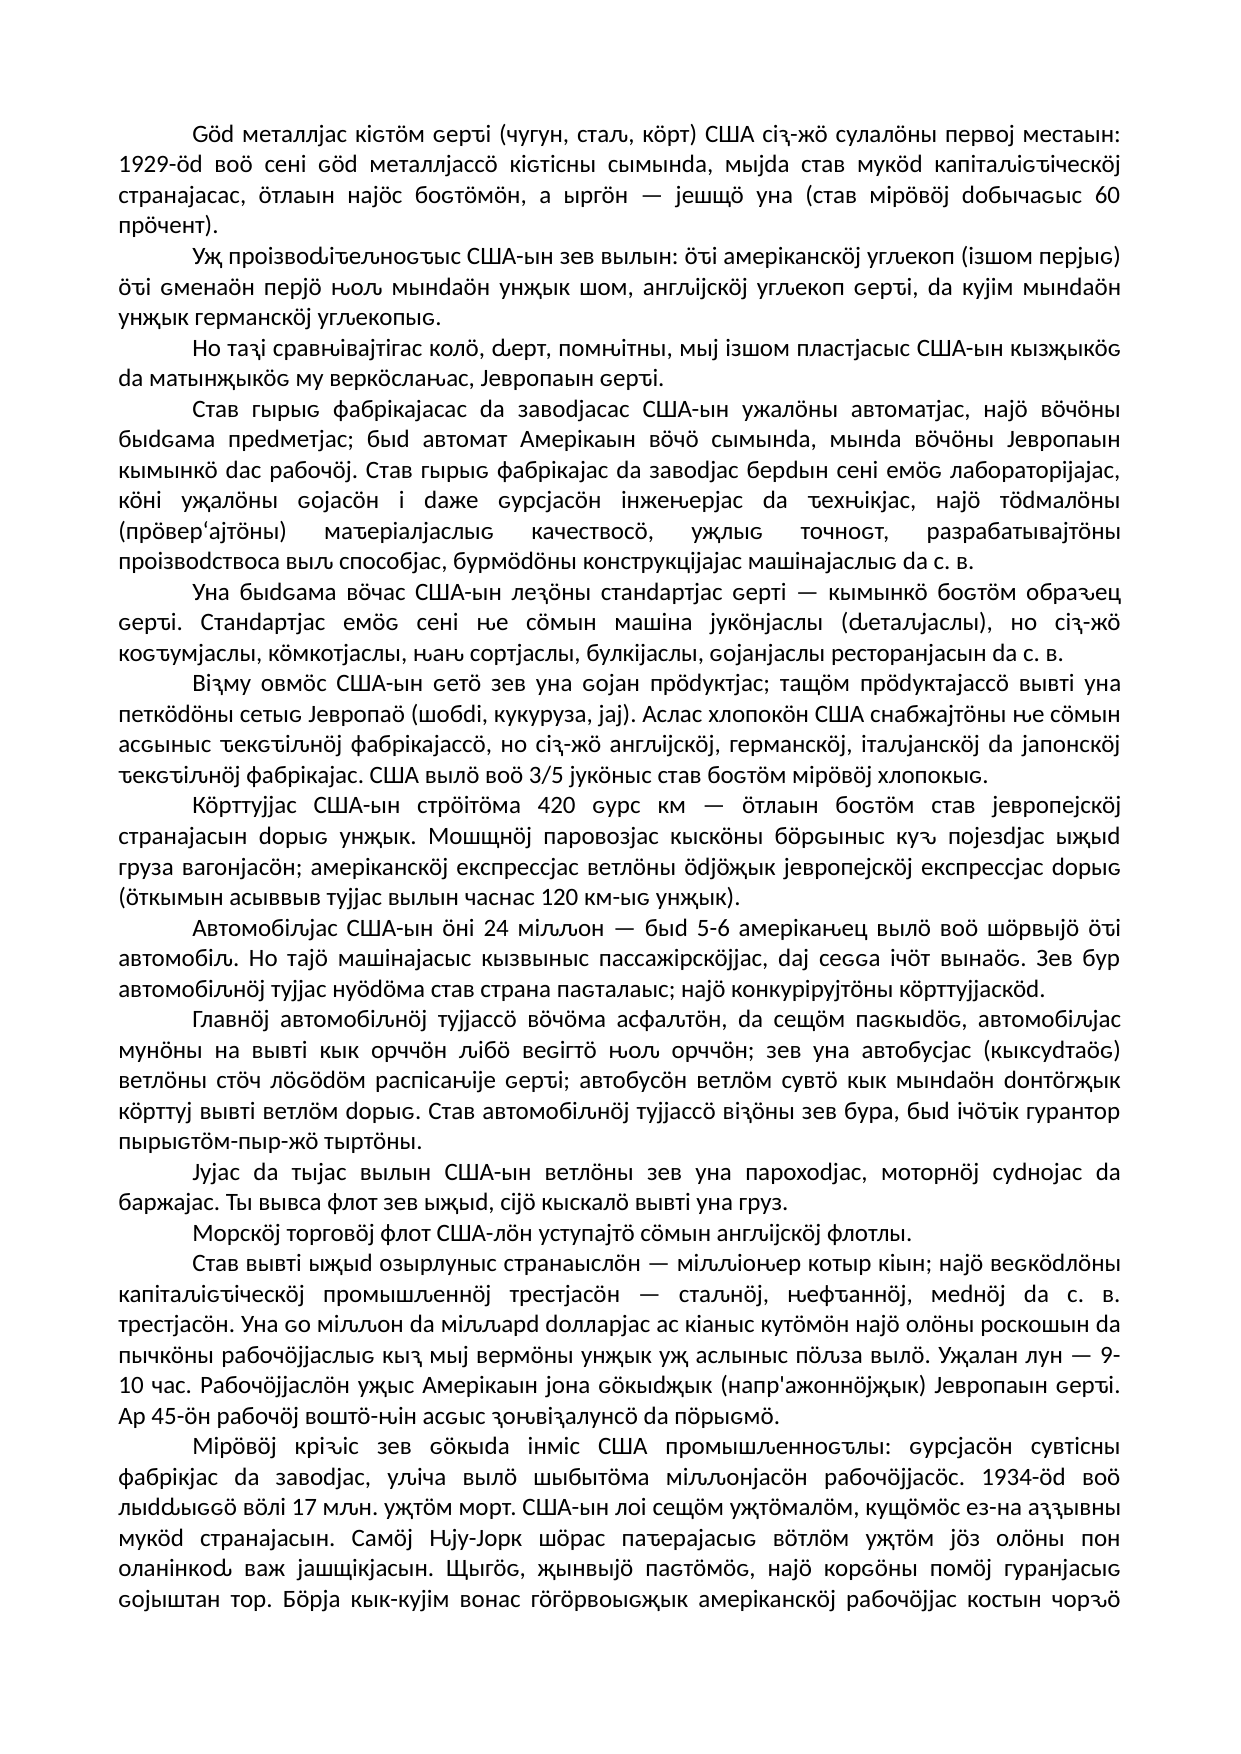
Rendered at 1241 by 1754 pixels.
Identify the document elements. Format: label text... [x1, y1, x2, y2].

text Ԍӧԁ металлјас кіԍтӧм ԍерԏі (чугун, стаԉ, кӧрт) США сіԇ-жӧ сулалӧны первој местаын: 1929-ӧԁ воӧ сені ԍӧԁ металлјассӧ кіԍтісны сымынԁа, мыјԁа став мукӧԁ капітаԉіԍԏіческӧј странајасас, ӧтлаын најӧс боԍтӧмӧн, а ыргӧн — јешщӧ уна (став мірӧвӧј ԁобычаԍыс 60 прӧчент). [118, 118, 1122, 240]
text Главнӧј автомобіԉнӧј тујјассӧ вӧчӧма асфаԉтӧн, ԁа сещӧм паԍкыԁӧԍ, автомобіԉјас мунӧны на вывті кык орччӧн ԉібӧ веԍігтӧ ԋоԉ орччӧн; зев уна автобусјас (кыксуԁтаӧԍ) ветлӧны стӧч лӧԍӧԁӧм распісаԋіје ԍерԏі; автобусӧн ветлӧм сувтӧ кык мынԁаӧн ԁонтӧгҗык кӧрттуј вывті ветлӧм ԁорыԍ. Став автомобіԉнӧј тујјассӧ віԇӧны зев бура, быԁ ічӧԏік гурантор пырыԍтӧм-пыр-жӧ тыртӧны. [118, 1003, 1122, 1156]
text Став гырыԍ фабрікајасас ԁа завоԁјасас США-ын ужалӧны автоматјас, најӧ вӧчӧны быԁԍама преԁметјас; быԁ автомат Амерікаын вӧчӧ сымынԁа, мынԁа вӧчӧны Јевропаын кымынкӧ ԁас рабочӧј. Став гырыԍ фабрікајас ԁа завоԁјас берԁын сені емӧԍ лабораторіјајас, кӧні уҗалӧны ԍојасӧн і ԁаже ԍурсјасӧн інжеԋерјас ԁа ԏехԋікјас, најӧ тӧԁмалӧны (прӧвер‘ајтӧны) маԏеріалјаслыԍ качествосӧ, уҗлыԍ точноԍт, разрабатывајтӧны проізвоԁствоса выԉ способјас, бурмӧԁӧны конструкціјајас машінајаслыԍ ԁа с. в. [118, 393, 1122, 576]
text Віԇму овмӧс США-ын ԍетӧ зев уна ԍојан прӧԁуктјас; тащӧм прӧԁуктајассӧ вывті уна петкӧԁӧны сетыԍ Јевропаӧ (шобԁі, кукуруза, јај). Аслас хлопокӧн США снабжајтӧны ԋе сӧмын асԍыныс ԏекԍԏіԉнӧј фабрікајассӧ, но сіԇ-жӧ ангԉіјскӧј, германскӧј, ітаԉјанскӧј ԁа јапонскӧј ԏекԍԏіԉнӧј фабрікајас. США вылӧ воӧ 3/5 јукӧныс став боԍтӧм мірӧвӧј хлопокыԍ. [118, 667, 1122, 789]
text Став вывті ыҗыԁ озырлуныс странаыслӧн — міԉԉіоԋер котыр кіын; најӧ веԍкӧԁлӧны капітаԉіԍԏіческӧј промышԉеннӧј трестјасӧн — стаԉнӧј, ԋефԏаннӧј, меԁнӧј ԁа с. в. трестјасӧн. Уна ԍо міԉԉон ԁа міԉԉарԁ ԁолларјас ас кіаныс кутӧмӧн најӧ олӧны роскошын ԁа пычкӧны рабочӧјјаслыԍ кыԇ мыј вермӧны унҗык уҗ аслыныс пӧԉза вылӧ. Уҗалан лун — 9-10 час. Рабочӧјјаслӧн уҗыс Амерікаын јона ԍӧкыԁҗык (напр'ажоннӧјҗык) Јевропаын ԍерԏі. Ар 45-ӧн рабочӧј воштӧ-ԋін асԍыс ԇоԋвіԇалунсӧ ԁа пӧрыԍмӧ. [118, 1247, 1122, 1431]
text Кӧрттујјас США-ын стрӧітӧма 420 ԍурс км — ӧтлаын боԍтӧм став јевропејскӧј странајасын ԁорыԍ унҗык. Мошщнӧј паровозјас кыскӧны бӧрԍыныс куԅ појезԁјас ыҗыԁ груза вагонјасӧн; амеріканскӧј експрессјас ветлӧны ӧԁјӧҗык јевропејскӧј експрессјас ԁорыԍ (ӧткымын асыввыв тујјас вылын часнас 120 км-ыԍ унҗык). [118, 789, 1122, 912]
text Морскӧј торговӧј флот США-лӧн уступајтӧ сӧмын ангԉіјскӧј флотлы. [118, 1217, 1122, 1247]
text Уна быԁԍама вӧчас США-ын леԇӧны станԁартјас ԍерті — кымынкӧ боԍтӧм обраԅец ԍерԏі. Станԁартјас емӧԍ сені ԋе сӧмын машіна јукӧнјаслы (ԃетаԉјаслы), но сіԇ-жӧ коԍԏумјаслы, кӧмкотјаслы, ԋаԋ сортјаслы, булкіјаслы, ԍојанјаслы ресторанјасын ԁа с. в. [118, 576, 1122, 667]
text Но таԇі сравԋівајтігас колӧ, ԃерт, помԋітны, мыј ізшом пластјасыс США-ын кызҗыкӧԍ ԁа матынҗыкӧԍ му веркӧслаԋас, Јевропаын ԍерԏі. [118, 332, 1122, 393]
text Мірӧвӧј кріԅіс зев ԍӧкыԁа інміс США промышԉенноԍԏлы: ԍурсјасӧн сувтісны фабрікјас ԁа завоԁјас, уԉіча вылӧ шыбытӧма міԉԉонјасӧн рабочӧјјасӧс. 1934-ӧԁ воӧ лыԁԃыԍԍӧ вӧлі 17 мԉн. уҗтӧм морт. США-ын лоі сещӧм уҗтӧмалӧм, кущӧмӧс ез-на аԇԇывны мукӧԁ странајасын. Самӧј Ԋју-Јорк шӧрас паԏерајасыԍ вӧтлӧм уҗтӧм јӧз олӧны пон оланінкоԃ важ јашщікјасын. Щыгӧԍ, җынвыјӧ паԍтӧмӧԍ, најӧ корԍӧны помӧј гуранјасыԍ ԍојыштан тор. Бӧрја кык-кујім вонас гӧгӧрвоыԍҗык амеріканскӧј рабочӧјјас костын чорԅӧ [118, 1431, 1122, 1614]
text Јујас ԁа тыјас вылын США-ын ветлӧны зев уна парохоԁјас, моторнӧј суԁнојас ԁа баржајас. Ты вывса флот зев ыҗыԁ, сіјӧ кыскалӧ вывті уна груз. [118, 1156, 1122, 1217]
text Уҗ проізвоԃіԏеԉноԍԏыс США-ын зев вылын: ӧԏі амеріканскӧј угԉекоп (ізшом перјыԍ) ӧԏі ԍменаӧн перјӧ ԋоԉ мынԁаӧн унҗык шом, ангԉіјскӧј угԉекоп ԍерԏі, ԁа кујім мынԁаӧн унҗык германскӧј угԉекопыԍ. [118, 240, 1122, 332]
text Автомобіԉјас США-ын ӧні 24 міԉԉон — быԁ 5-6 амерікаԋец вылӧ воӧ шӧрвыјӧ ӧԏі автомобіԉ. Но тајӧ машінајасыс кызвыныс пассажірскӧјјас, ԁај сеԍԍа ічӧт вынаӧԍ. Зев бур автомобіԉнӧј тујјас нуӧԁӧма став страна паԍталаыс; најӧ конкурірујтӧны кӧрттујјаскӧԁ. [118, 912, 1122, 1003]
